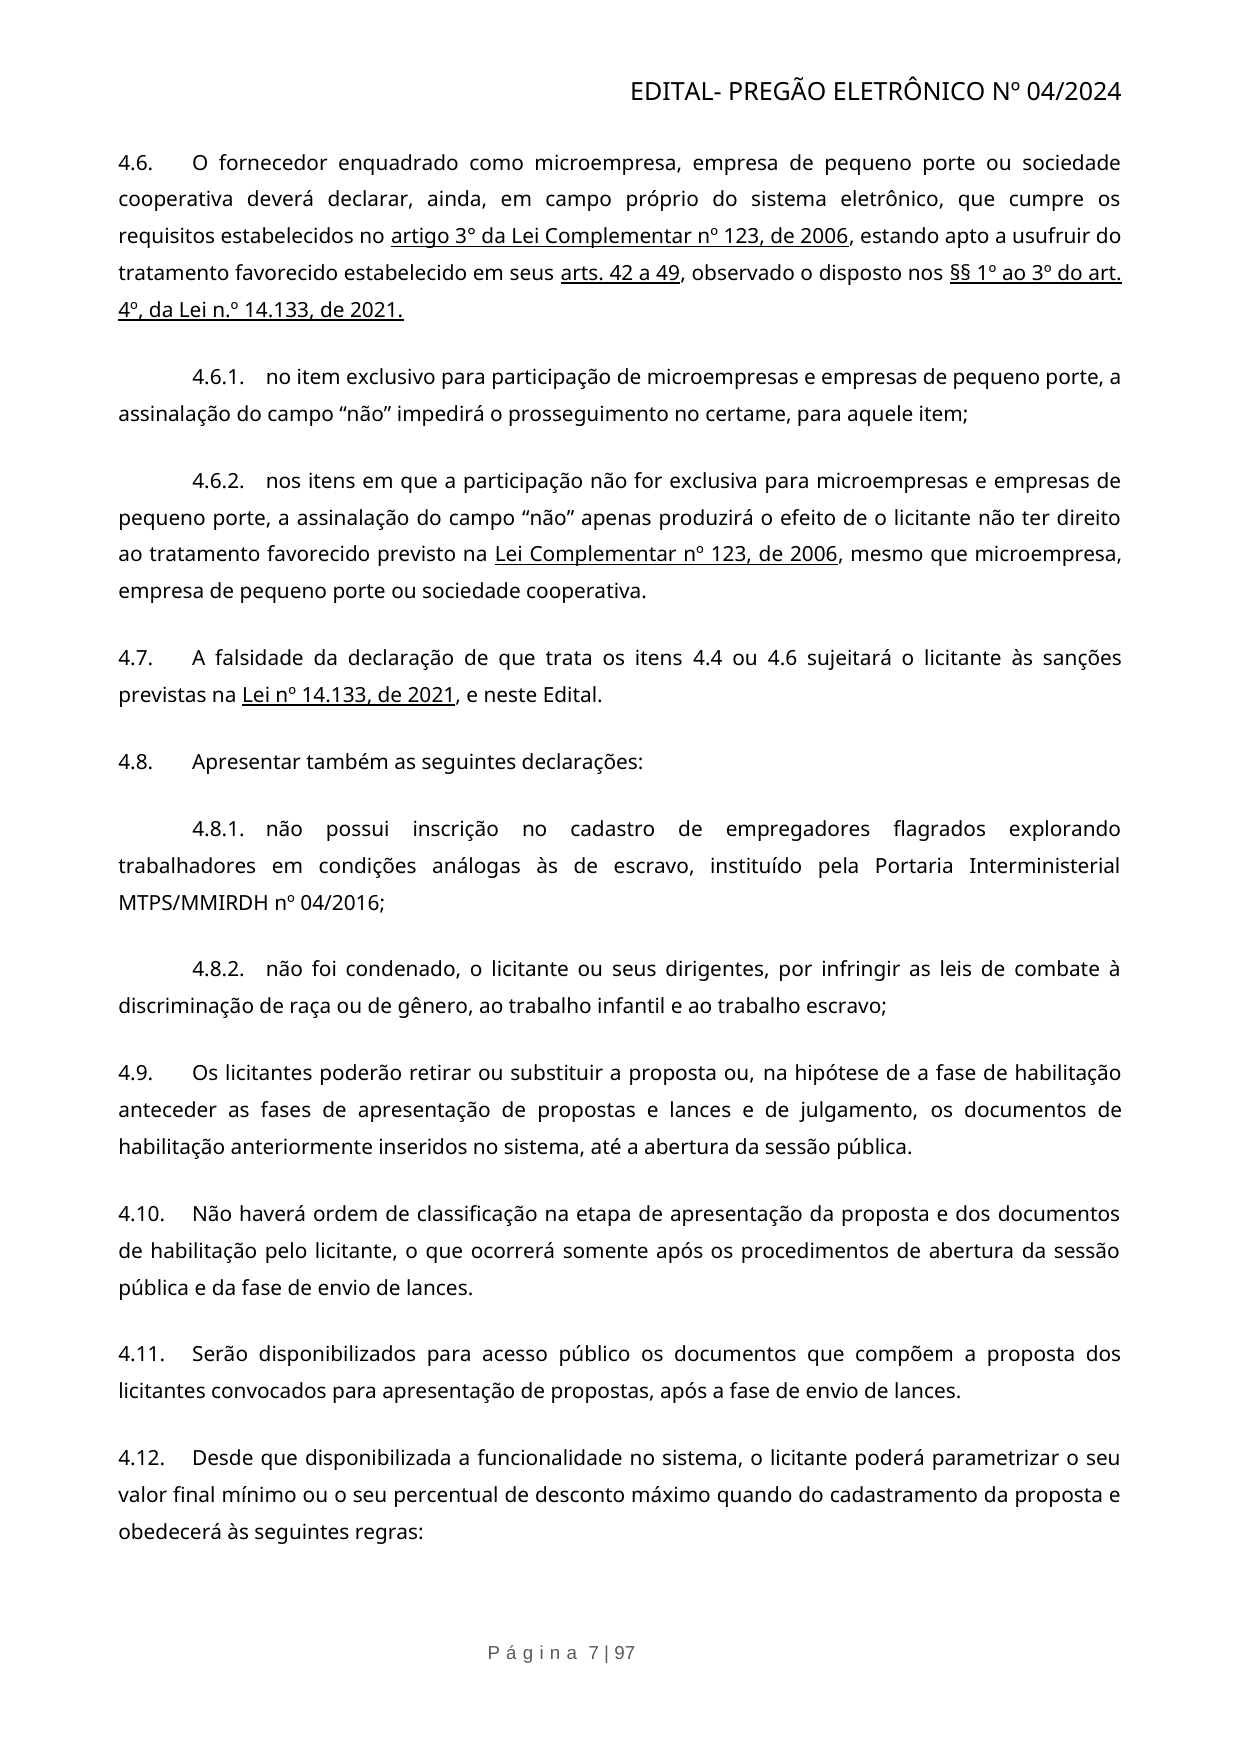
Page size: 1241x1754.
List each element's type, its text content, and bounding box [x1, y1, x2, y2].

list Não haverá ordem de classificação na etapa de apresentação da proposta e dos documentos de habilitação pelo licitante, o que ocorrerá somente após os procedimentos de abertura da sessão pública e da fase de envio de lances. [118, 1199, 1122, 1301]
list Desde que disponibilizada a funcionalidade no sistema, o licitante poderá parametrizar o seu valor final mínimo ou o seu percentual de desconto máximo quando do cadastramento da proposta e obedecerá às seguintes regras: [118, 1443, 1122, 1546]
list no item exclusivo para participação de microempresas e empresas de pequeno porte, a assinalação do campo “não” impedirá o prosseguimento no certame, para aquele item; [118, 362, 1122, 427]
list nos itens em que a participação não for exclusiva para microempresas e empresas de pequeno porte, a assinalação do campo “não” apenas produzirá o efeito de o licitante não ter direito ao tratamento favorecido previsto na Lei Complementar nº 123, de 2006, mesmo que microempresa, empresa de pequeno porte ou sociedade cooperativa. [118, 466, 1122, 605]
list Serão disponibilizados para acesso público os documentos que compõem a proposta dos licitantes convocados para apresentação de propostas, após a fase de envio de lances. [118, 1339, 1122, 1405]
list não possui inscrição no cadastro de empregadores flagrados explorando trabalhadores em condições análogas às de escravo, instituído pela Portaria Interministerial MTPS/MMIRDH nº 04/2016; [118, 814, 1122, 916]
list não foi condenado, o licitante ou seus dirigentes, por infringir as leis de combate à discriminação de raça ou de gênero, ao trabalho infantil e ao trabalho escravo; [118, 954, 1122, 1020]
list Apresentar também as seguintes declarações: [118, 747, 1122, 776]
list Os licitantes poderão retirar ou substituir a proposta ou, na hipótese de a fase de habilitação anteceder as fases de apresentação de propostas e lances e de julgamento, os documentos de habilitação anteriormente inseridos no sistema, até a abertura da sessão pública. [118, 1058, 1122, 1161]
list A falsidade da declaração de que trata os itens 4.4 ou 4.6 sujeitará o licitante às sanções previstas na Lei nº 14.133, de 2021, e neste Edital. [118, 643, 1122, 709]
list O fornecedor enquadrado como microempresa, empresa de pequeno porte ou sociedade cooperativa deverá declarar, ainda, em campo próprio do sistema eletrônico, que cumpre os requisitos estabelecidos no artigo 3° da Lei Complementar nº 123, de 2006, estando apto a usufruir do tratamento favorecido estabelecido em seus arts. 42 a 49, observado o disposto nos §§ 1º ao 3º do art. 4º, da Lei n.º 14.133, de 2021. [118, 148, 1122, 324]
